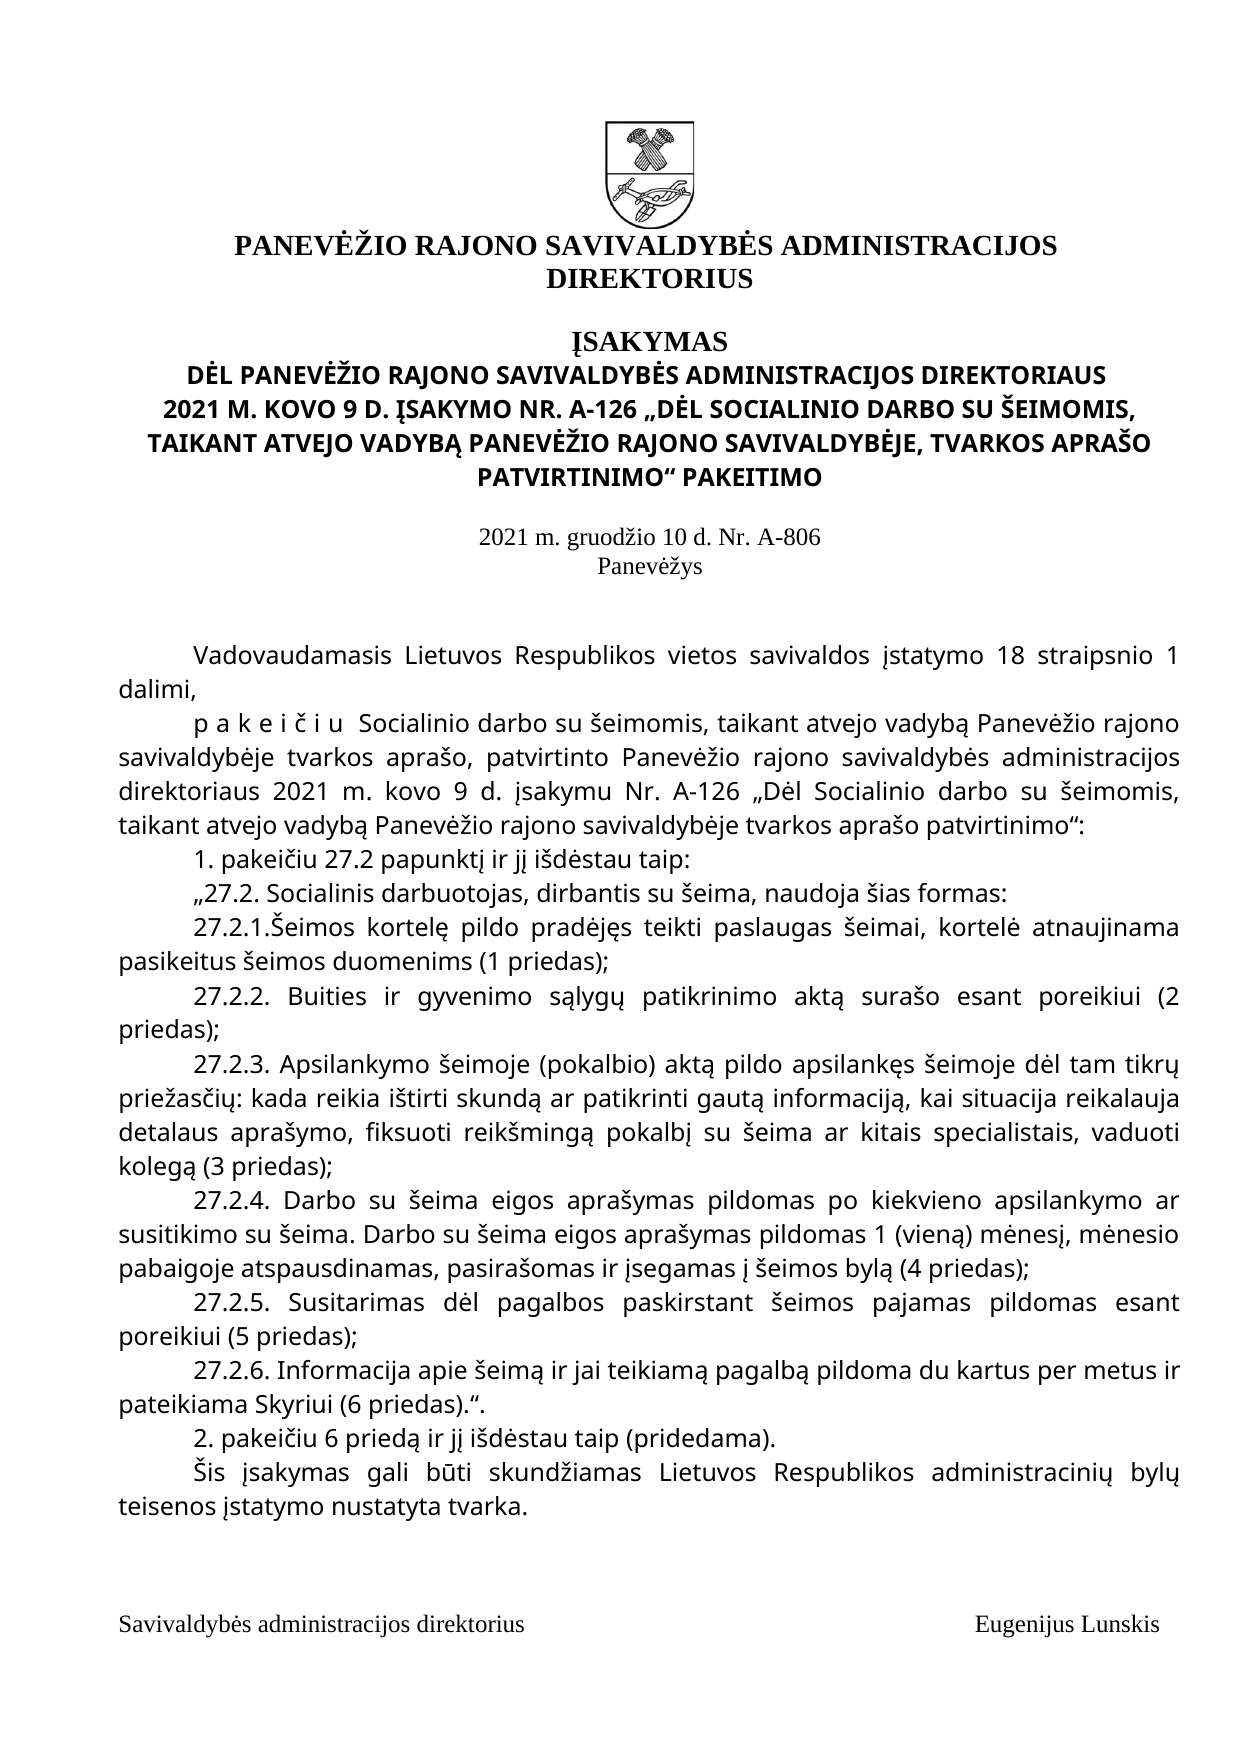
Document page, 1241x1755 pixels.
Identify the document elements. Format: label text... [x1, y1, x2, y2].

text Panevėžys [118, 551, 1181, 580]
text p a k e i č i u Socialinio darbo su šeimomis, taikant atvejo vadybą Panevėžio rajono savivaldybėje tvarkos aprašo, patvirtinto Panevėžio rajono savivaldybės administracijos direktoriaus 2021 m. kovo 9 d. įsakymu Nr. A-126 „Dėl Socialinio darbo su šeimomis, taikant atvejo vadybą Panevėžio rajono savivaldybėje tvarkos aprašo patvirtinimo“: [118, 706, 1181, 842]
text 27.2.4. Darbo su šeima eigos aprašymas pildomas po kiekvieno apsilankymo ar susitikimo su šeima. Darbo su šeima eigos aprašymas pildomas 1 (vieną) mėnesį, mėnesio pabaigoje atspausdinamas, pasirašomas ir įsegamas į šeimos bylą (4 priedas); [118, 1182, 1181, 1285]
text 27.2.2. Buities ir gyvenimo sąlygų patikrinimo aktą surašo esant poreikiui (2 priedas); [118, 978, 1181, 1046]
text ĮSAKYMAS [118, 324, 1181, 357]
text 27.2.1.Šeimos kortelę pildo pradėjęs teikti paslaugas šeimai, kortelė atnaujinama pasikeitus šeimos duomenims (1 priedas); [118, 910, 1181, 978]
text 1. pakeičiu 27.2 papunktį ir jį išdėstau taip: [118, 842, 1181, 876]
text 2. pakeičiu 6 priedą ir jį išdėstau taip (pridedama). [118, 1421, 1181, 1455]
text 27.2.3. Apsilankymo šeimoje (pokalbio) aktą pildo apsilankęs šeimoje dėl tam tikrų priežasčių: kada reikia ištirti skundą ar patikrinti gautą informaciją, kai situacija reikalauja detalaus aprašymo, fiksuoti reikšmingą pokalbį su šeima ar kitais specialistais, vaduoti kolegą (3 priedas); [118, 1046, 1181, 1182]
text Šis įsakymas gali būti skundžiamas Lietuvos Respublikos administracinių bylų teisenos įstatymo nustatyta tvarka. [118, 1455, 1181, 1523]
text PANEVĖŽIO RAJONO SAVIVALDYBĖS ADMINISTRACIJOS [118, 228, 1181, 262]
text DĖL PANEVĖŽIO RAJONO SAVIVALDYBĖS ADMINISTRACIJOS DIREKTORIAUS 2021 M. KOVO 9 D. ĮSAKYMO NR. A-126 „DĖL SOCIALINIO DARBO SU ŠEIMOMIS, TAIKANT ATVEJO VADYBĄ PANEVĖŽIO RAJONO SAVIVALDYBĖJE, TVARKOS APRAŠO PATVIRTINIMO“ PAKEITIMO [118, 357, 1181, 494]
text 27.2.6. Informacija apie šeimą ir jai teikiamą pagalbą pildoma du kartus per metus ir pateikiama Skyriui (6 priedas).“. [118, 1353, 1181, 1421]
text Vadovaudamasis Lietuvos Respublikos vietos savivaldos įstatymo 18 straipsnio 1 dalimi, [118, 637, 1181, 706]
text „27.2. Socialinis darbuotojas, dirbantis su šeima, naudoja šias formas: [118, 876, 1181, 910]
text DIREKTORIUS [118, 262, 1181, 295]
text 2021 m. gruodžio 10 d. Nr. A-806 [118, 522, 1181, 551]
text 27.2.5. Susitarimas dėl pagalbos paskirstant šeimos pajamas pildomas esant poreikiui (5 priedas); [118, 1285, 1181, 1353]
text Savivaldybės administracijos direktorius Eugenijus Lunskis [118, 1609, 1181, 1638]
